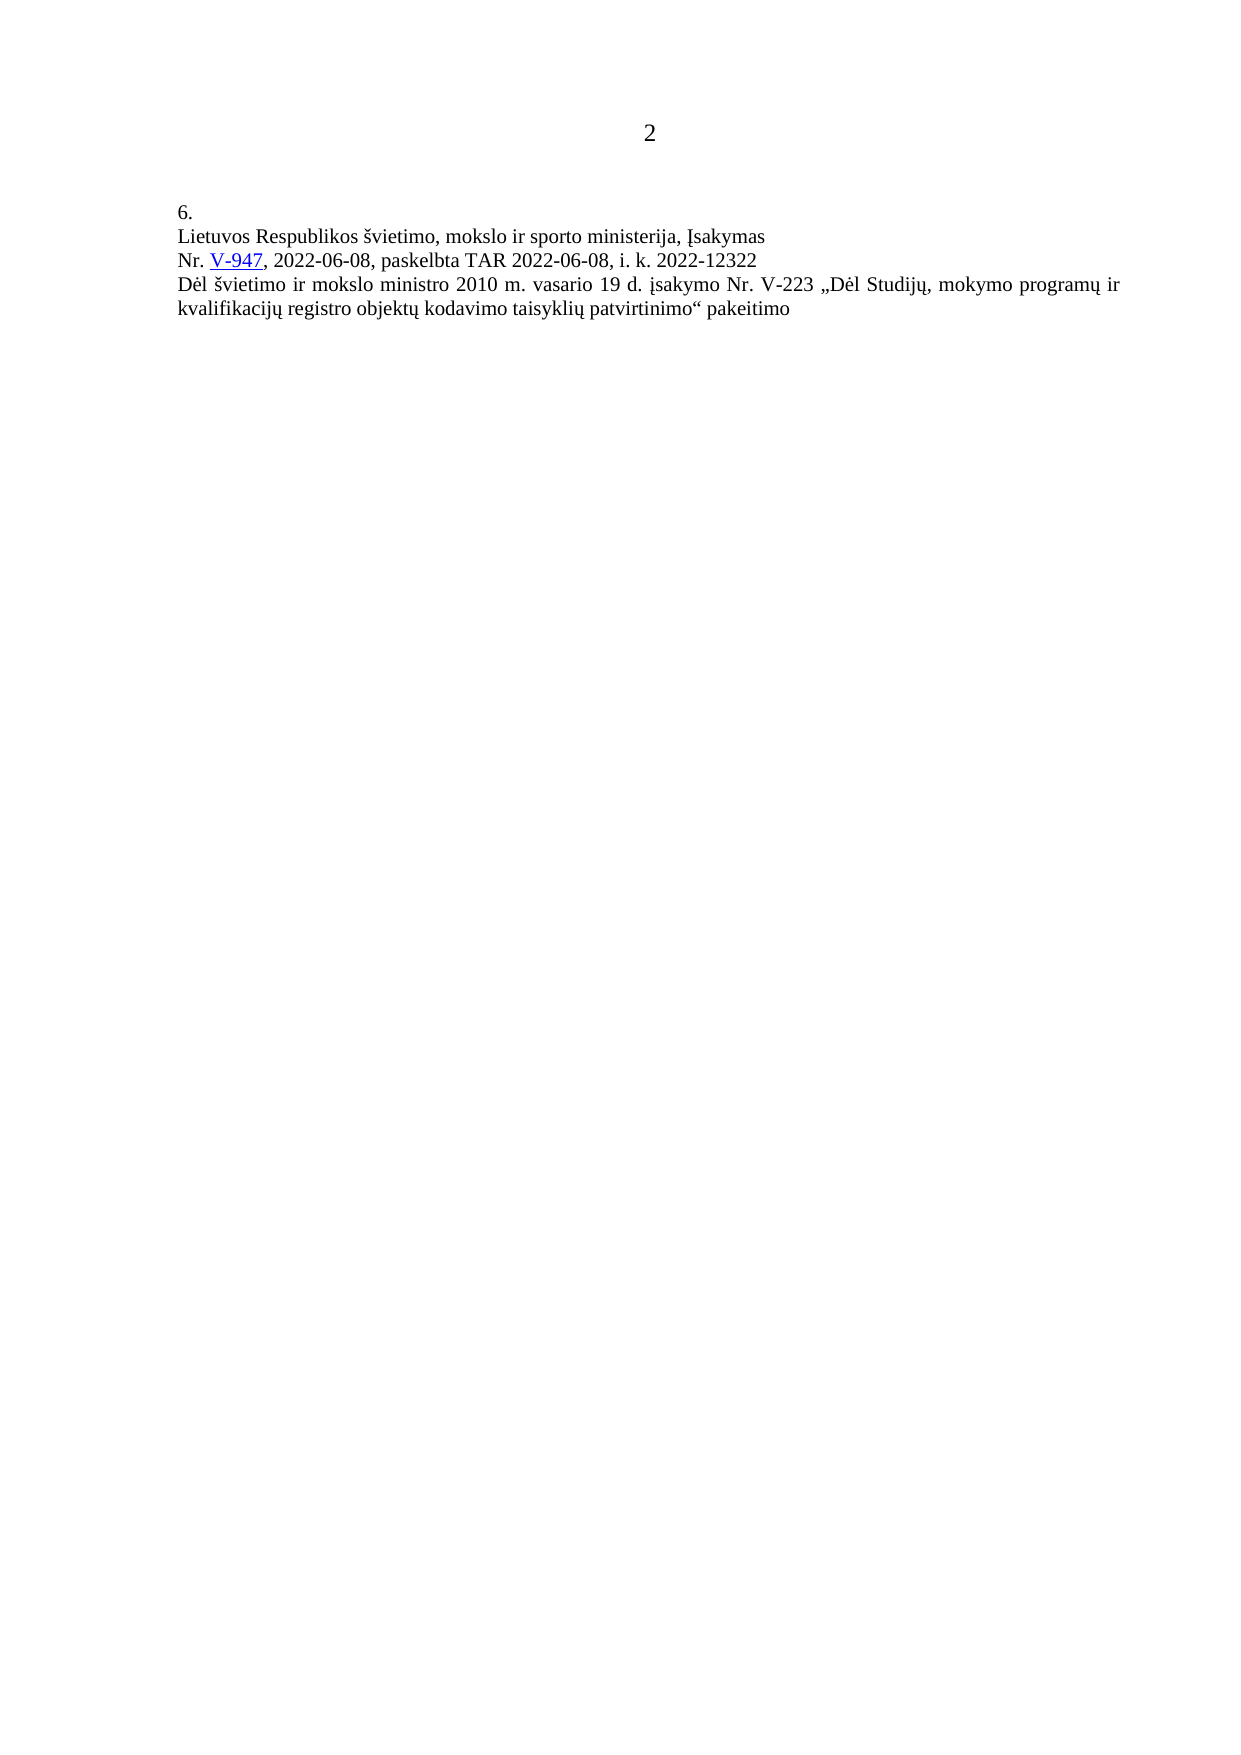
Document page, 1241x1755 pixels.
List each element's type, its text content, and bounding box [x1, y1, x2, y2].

text Nr. V-947, 2022-06-08, paskelbta TAR 2022-06-08, i. k. 2022-12322 [177, 248, 1122, 272]
text Lietuvos Respublikos švietimo, mokslo ir sporto ministerija, Įsakymas [177, 224, 1122, 248]
text Dėl švietimo ir mokslo ministro 2010 m. vasario 19 d. įsakymo Nr. V-223 „Dėl Studijų, mokymo programų ir kvalifikacijų registro objektų kodavimo taisyklių patvirtinimo“ pakeitimo [177, 272, 1122, 320]
text 6. [177, 200, 1122, 224]
